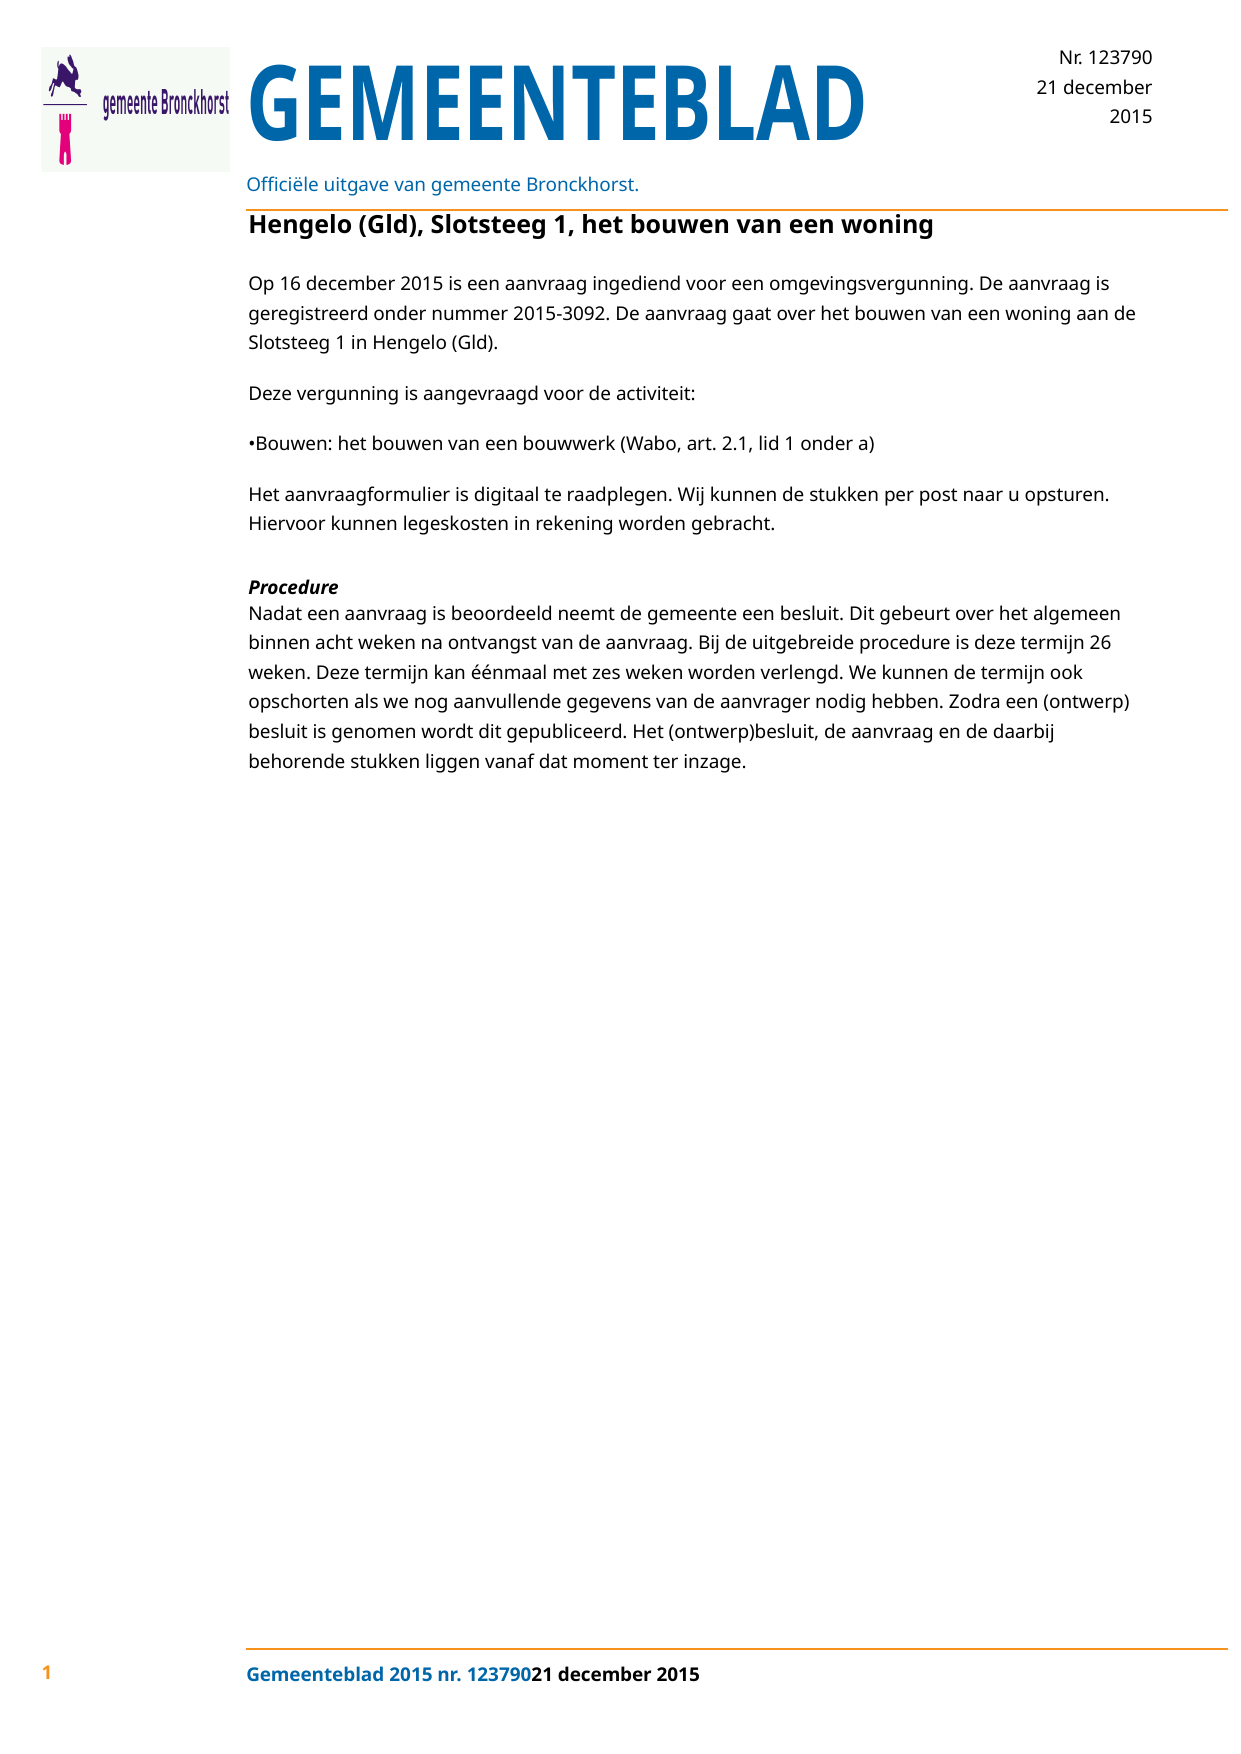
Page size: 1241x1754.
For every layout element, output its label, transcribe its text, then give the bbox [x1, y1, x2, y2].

text Procedure [248, 574, 1152, 600]
text Op 16 december 2015 is een aanvraag ingediend voor een omgevingsvergunning. De aanvraag is geregistreerd onder nummer 2015-3092. De aanvraag gaat over het bouwen van een woning aan de Slotsteeg 1 in Hengelo (Gld). [248, 270, 1152, 355]
text Het aanvraagformulier is digitaal te raadplegen. Wij kunnen de stukken per post naar u opsturen. Hiervoor kunnen legeskosten in rekening worden gebracht. [248, 481, 1152, 536]
text •Bouwen: het bouwen van een bouwwerk (Wabo, art. 2.1, lid 1 onder a) [248, 430, 1152, 456]
text Deze vergunning is aangevraagd voor de activiteit: [248, 380, 1152, 406]
text Hengelo (Gld), Slotsteeg 1, het bouwen van een woning [248, 211, 1152, 241]
picture [41, 47, 231, 172]
text Nadat een aanvraag is beoordeeld neemt de gemeente een besluit. Dit gebeurt over het algemeen binnen acht weken na ontvangst van de aanvraag. Bij de uitgebreide procedure is deze termijn 26 weken. Deze termijn kan éénmaal met zes weken worden verlengd. We kunnen de termijn ook opschorten als we nog aanvullende gegevens van de aanvrager nodig hebben. Zodra een (ontwerp) besluit is genomen wordt dit gepubliceerd. Het (ontwerp)besluit, de aanvraag en de daarbij behorende stukken liggen vanaf dat moment ter inzage. [248, 600, 1152, 774]
